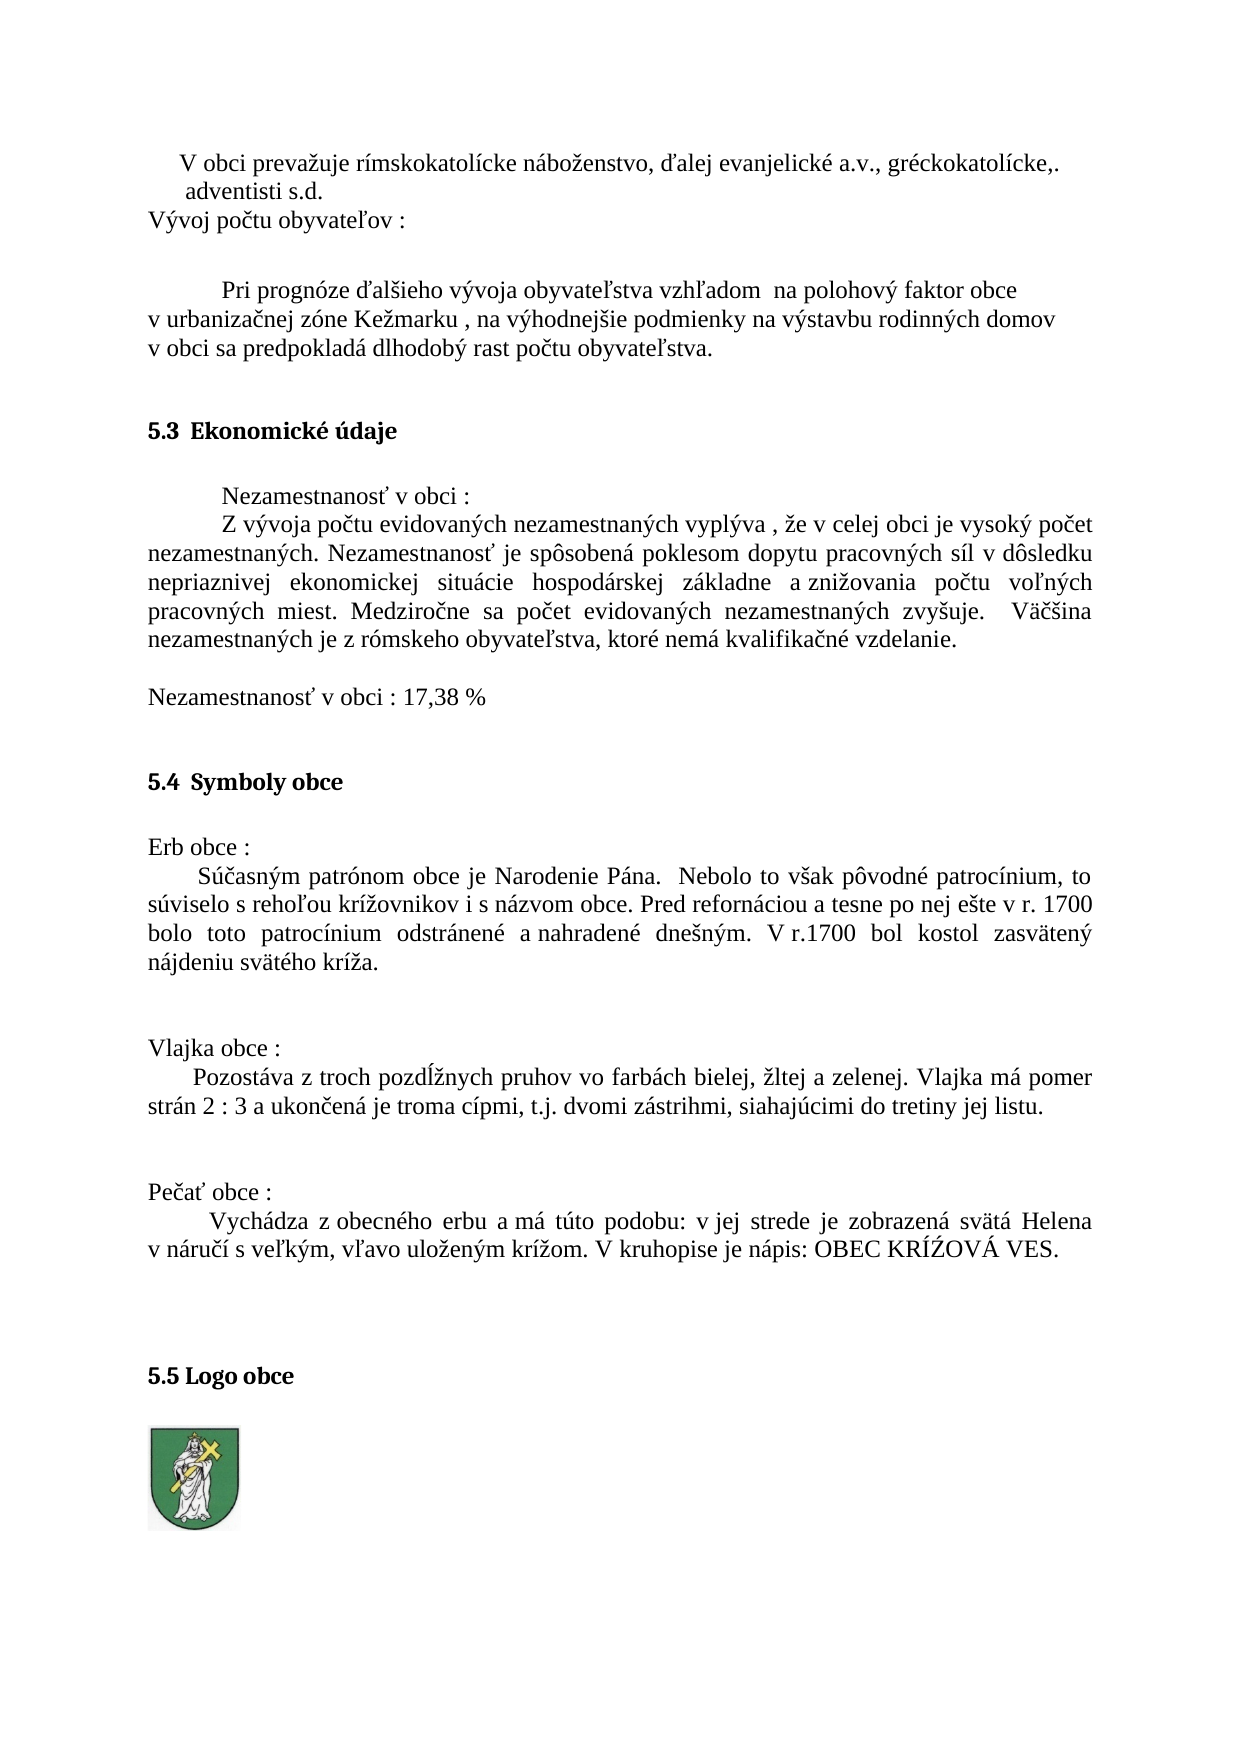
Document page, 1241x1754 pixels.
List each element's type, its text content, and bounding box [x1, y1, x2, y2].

text Nezamestnanosť v obci : 17,38 % [148, 682, 1093, 711]
text Erb obce : [148, 832, 1093, 861]
text Pri prognóze ďalšieho vývoja obyvateľstva vzhľadom na polohový faktor obce v urbanizačnej zóne Kežmarku , na výhodnejšie podmienky na výstavbu rodinných domov v obci sa predpokladá dlhodobý rast počtu obyvateľstva. [148, 275, 1093, 361]
subtitle 5.5 Logo obce [148, 1362, 1093, 1391]
text Z vývoja počtu evidovaných nezamestnaných vyplýva , že v celej obci je vysoký počet nezamestnaných. Nezamestnanosť je spôsobená poklesom dopytu pracovných síl v dôsledku nepriaznivej ekonomickej situácie hospodárskej základne a znižovania počtu voľných pracovných miest. Medziročne sa počet evidovaných nezamestnaných zvyšuje. Väčšina nezamestnaných je z rómskeho obyvateľstva, ktoré nemá kvalifikačné vzdelanie. [148, 509, 1093, 653]
text Vlajka obce : [148, 1033, 1093, 1062]
text Pozostáva z troch pozdĺžnych pruhov vo farbách bielej, žltej a zelenej. Vlajka má pomer strán 2 : 3 a ukončená je troma cípmi, t.j. dvomi zástrihmi, siahajúcimi do tretiny jej listu. [148, 1062, 1093, 1119]
text Pečať obce : [148, 1177, 1093, 1206]
text Súčasným patrónom obce je Narodenie Pána. Nebolo to však pôvodné patrocínium, to súviselo s rehoľou krížovnikov i s názvom obce. Pred refornáciou a tesne po nej ešte v r. 1700 bolo toto patrocínium odstránené a nahradené dnešným. V r.1700 bol kostol zasvätený nájdeniu svätého kríža. [148, 861, 1093, 976]
text Vychádza z obecného erbu a má túto podobu: v jej strede je zobrazená svätá Helena v náručí s veľkým, vľavo uloženým krížom. V kruhopise je nápis: OBEC KRÍŹOVÁ VES. [148, 1206, 1093, 1263]
text adventisti s.d. [148, 176, 1093, 205]
subtitle 5.3 Ekonomické údaje [148, 417, 1093, 446]
text Vývoj počtu obyvateľov : [148, 205, 1093, 234]
subtitle 5.4 Symboly obce [148, 768, 1093, 797]
text Nezamestnanosť v obci : [148, 481, 1093, 509]
text V obci prevažuje rímskokatolícke náboženstvo, ďalej evanjelické a.v., gréckokatolícke,. [148, 148, 1093, 176]
